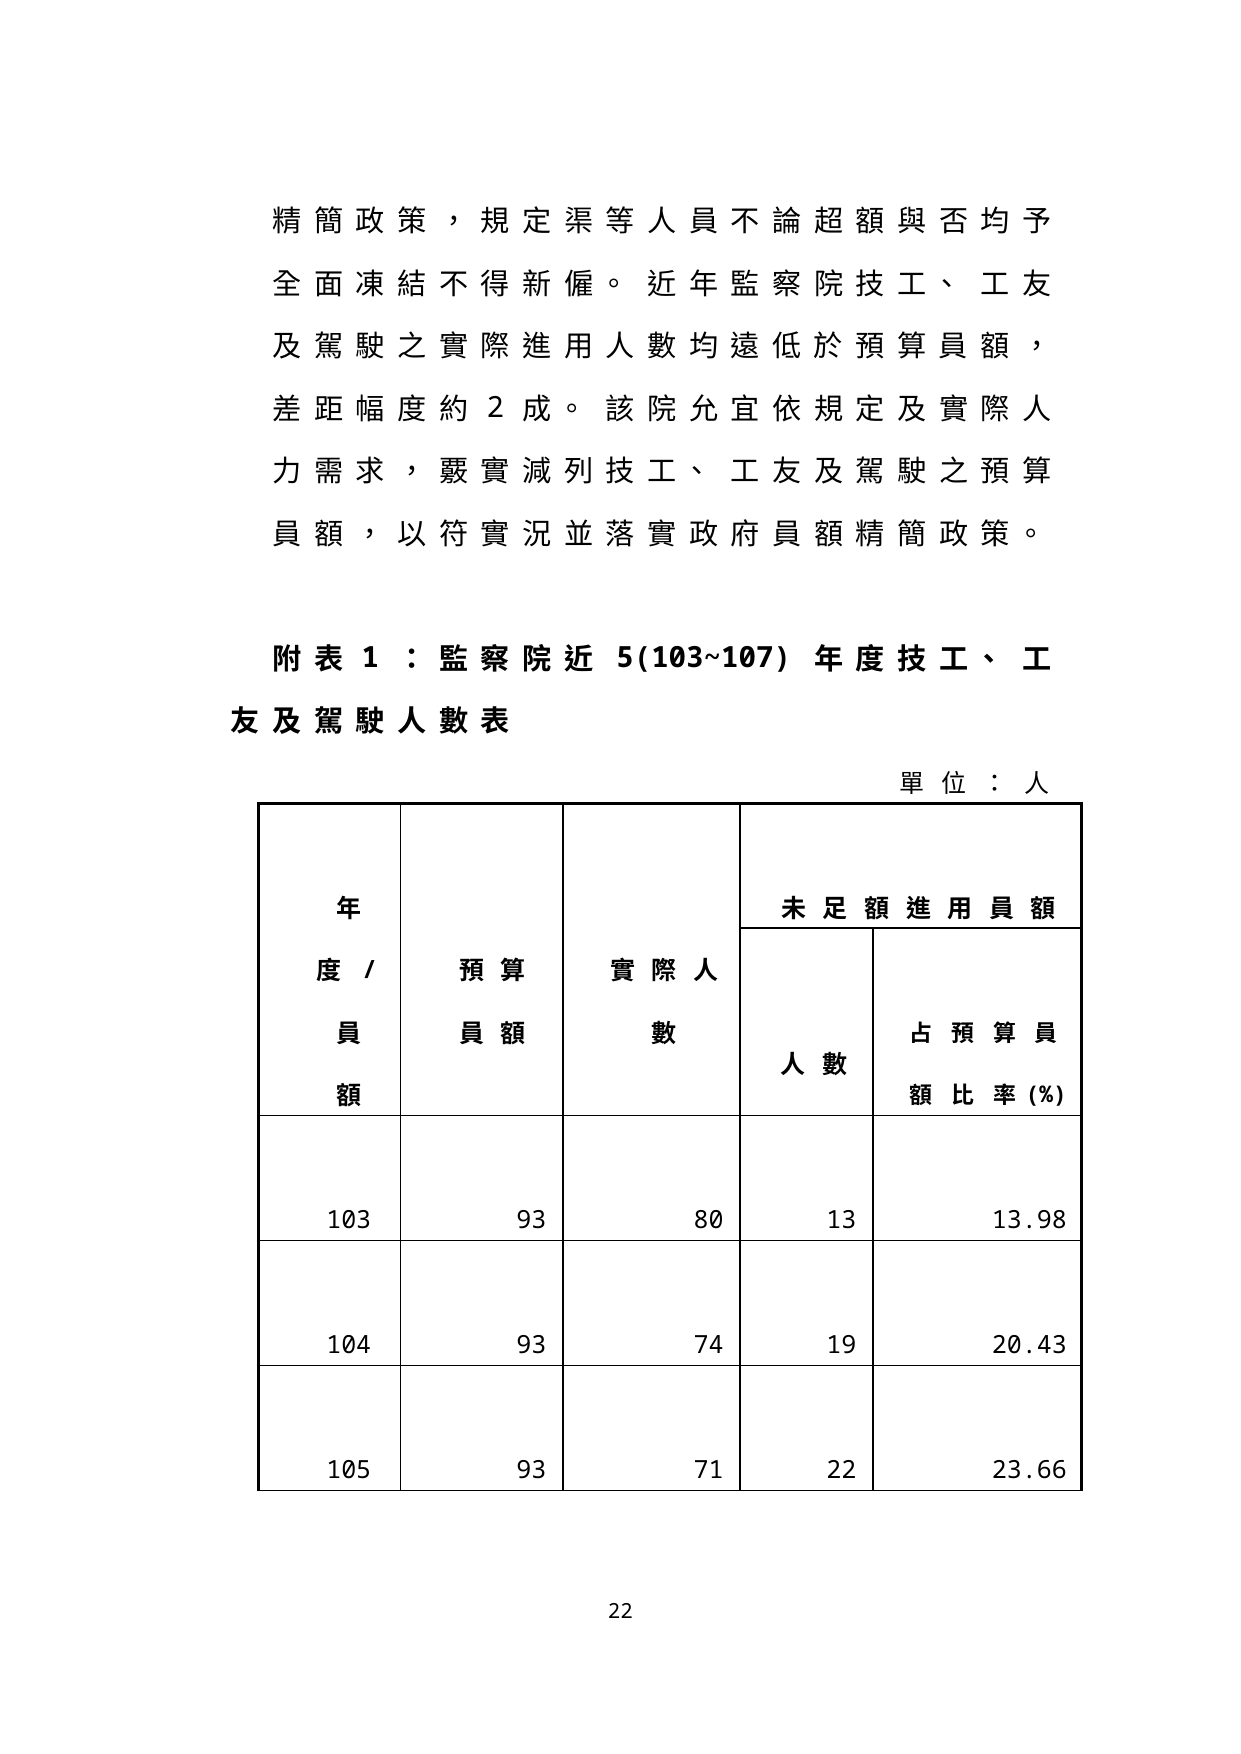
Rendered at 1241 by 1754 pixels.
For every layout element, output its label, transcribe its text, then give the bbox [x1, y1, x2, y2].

table_cell 103 [260, 1116, 400, 1240]
table_cell 19 [741, 1241, 872, 1365]
table_cell 104 [260, 1241, 400, 1365]
table_cell 93 [401, 1116, 562, 1240]
text 附表1：監察院近5(103~107)年度技工、工友及駕駛人數表 [203, 615, 1058, 740]
table_cell 20.43 [874, 1241, 1080, 1365]
table_header 實際人數 [564, 805, 739, 1115]
table_header 年度/員額 [260, 805, 400, 1115]
text 單位：人 [271, 740, 1058, 802]
table_cell 22 [741, 1366, 872, 1490]
table_header 未足額進用員額 [741, 805, 1080, 927]
table_header 預算員額 [401, 805, 562, 1115]
table_cell 13.98 [874, 1116, 1080, 1240]
table_cell 74 [564, 1241, 739, 1365]
table_cell 80 [564, 1116, 739, 1240]
table_cell 人數 [741, 929, 872, 1115]
text 精簡政策，規定渠等人員不論超額與否均予全面凍結不得新僱。近年監察院技工、工友及駕駛之實際進用人數均遠低於預算員額，差距幅度約2成。該院允宜依規定及實際人力需求，覈實減列技工、工友及駕駛之預算員額，以符實況並落實政府員額精簡政策。 [242, 177, 1058, 552]
table_cell 93 [401, 1241, 562, 1365]
table_cell 13 [741, 1116, 872, 1240]
table_cell 71 [564, 1366, 739, 1490]
table_cell 93 [401, 1366, 562, 1490]
table_cell 105 [260, 1366, 400, 1490]
table_cell 23.66 [874, 1366, 1080, 1490]
table_cell 占預算員額比率(%) [874, 929, 1080, 1115]
